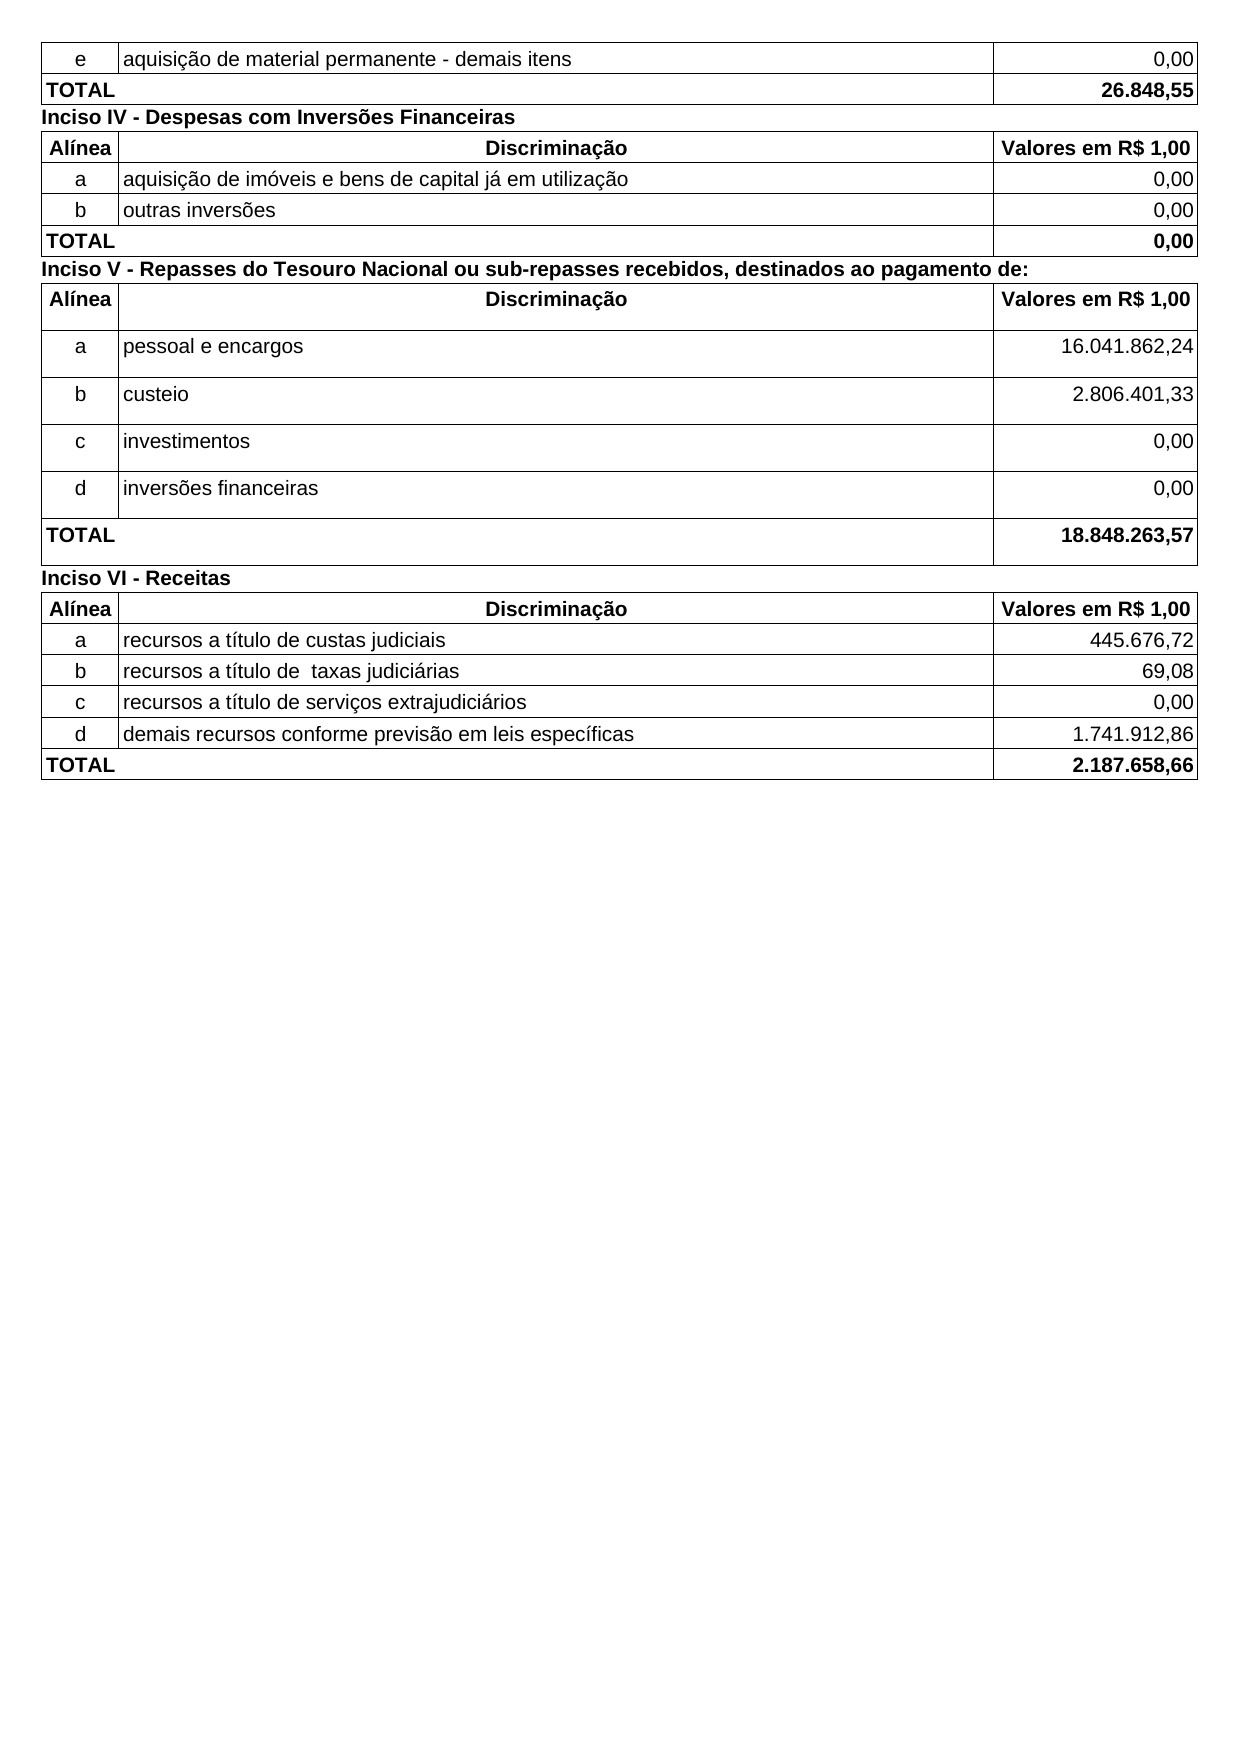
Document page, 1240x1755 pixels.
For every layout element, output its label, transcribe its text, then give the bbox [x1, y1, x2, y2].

table_cell 0,00 [994, 194, 1197, 224]
table_cell investimentos [119, 425, 485, 471]
table_cell recursos a título de custas judiciais [119, 624, 993, 654]
text Inciso IV - Despesas com Inversões Financeiras [41, 105, 1078, 129]
table_cell TOTAL [42, 226, 993, 256]
table_cell [485, 472, 993, 518]
table_cell 0,00 [994, 43, 1197, 73]
table_cell TOTAL [42, 519, 485, 565]
table_header Alínea [42, 593, 118, 623]
table_cell 1.741.912,86 [994, 718, 1197, 748]
table_cell recursos a título de serviços extrajudiciários [119, 686, 993, 717]
table_header [119, 284, 485, 329]
table_header Discriminação [119, 132, 993, 162]
table_cell 0,00 [994, 163, 1197, 193]
table_cell b [42, 378, 118, 424]
table_cell demais recursos conforme previsão em leis específicas [119, 718, 993, 748]
table_header Valores em R$ 1,00 [994, 132, 1197, 162]
table_cell [485, 425, 993, 471]
table_header Discriminação [485, 284, 993, 329]
table_header Valores em R$ 1,00 [994, 593, 1197, 623]
table_cell aquisição de material permanente - demais itens [119, 43, 993, 73]
table_cell [485, 331, 993, 377]
table_cell c [42, 686, 118, 717]
table_cell 0,00 [994, 226, 1197, 256]
table_cell recursos a título de taxas judiciárias [119, 655, 993, 685]
table_cell TOTAL [42, 74, 993, 104]
table_cell 0,00 [994, 425, 1197, 471]
table_cell 445.676,72 [994, 624, 1197, 654]
table_cell pessoal e encargos [119, 331, 485, 377]
table_cell a [42, 331, 118, 377]
table_cell TOTAL [42, 749, 993, 779]
table_cell b [42, 194, 118, 224]
table_cell 2.187.658,66 [994, 749, 1197, 779]
table_cell a [42, 163, 118, 193]
text Inciso V - Repasses do Tesouro Nacional ou sub-repasses recebidos, destinados ao pagamento de: [41, 257, 1078, 281]
table_cell d [42, 472, 118, 518]
table_cell 0,00 [994, 472, 1197, 518]
table_cell a [42, 624, 118, 654]
table_cell 2.806.401,33 [994, 378, 1197, 424]
table_cell 69,08 [994, 655, 1197, 685]
table_cell d [42, 718, 118, 748]
table_cell custeio [119, 378, 485, 424]
table_cell 16.041.862,24 [994, 331, 1197, 377]
table_cell 18.848.263,57 [994, 519, 1197, 565]
text Inciso VI - Receitas [41, 566, 1078, 590]
table_cell c [42, 425, 118, 471]
table_cell outras inversões [119, 194, 993, 224]
table_header Discriminação [119, 593, 993, 623]
table_cell inversões financeiras [119, 472, 485, 518]
table_cell 0,00 [994, 686, 1197, 717]
table_cell b [42, 655, 118, 685]
table_cell [485, 519, 993, 565]
table_cell e [42, 43, 118, 73]
table_cell aquisição de imóveis e bens de capital já em utilização [119, 163, 993, 193]
table_header Alínea [42, 284, 118, 329]
table_header Alínea [42, 132, 118, 162]
table_cell [485, 378, 993, 424]
table_cell 26.848,55 [994, 74, 1197, 104]
table_header Valores em R$ 1,00 [994, 284, 1197, 329]
